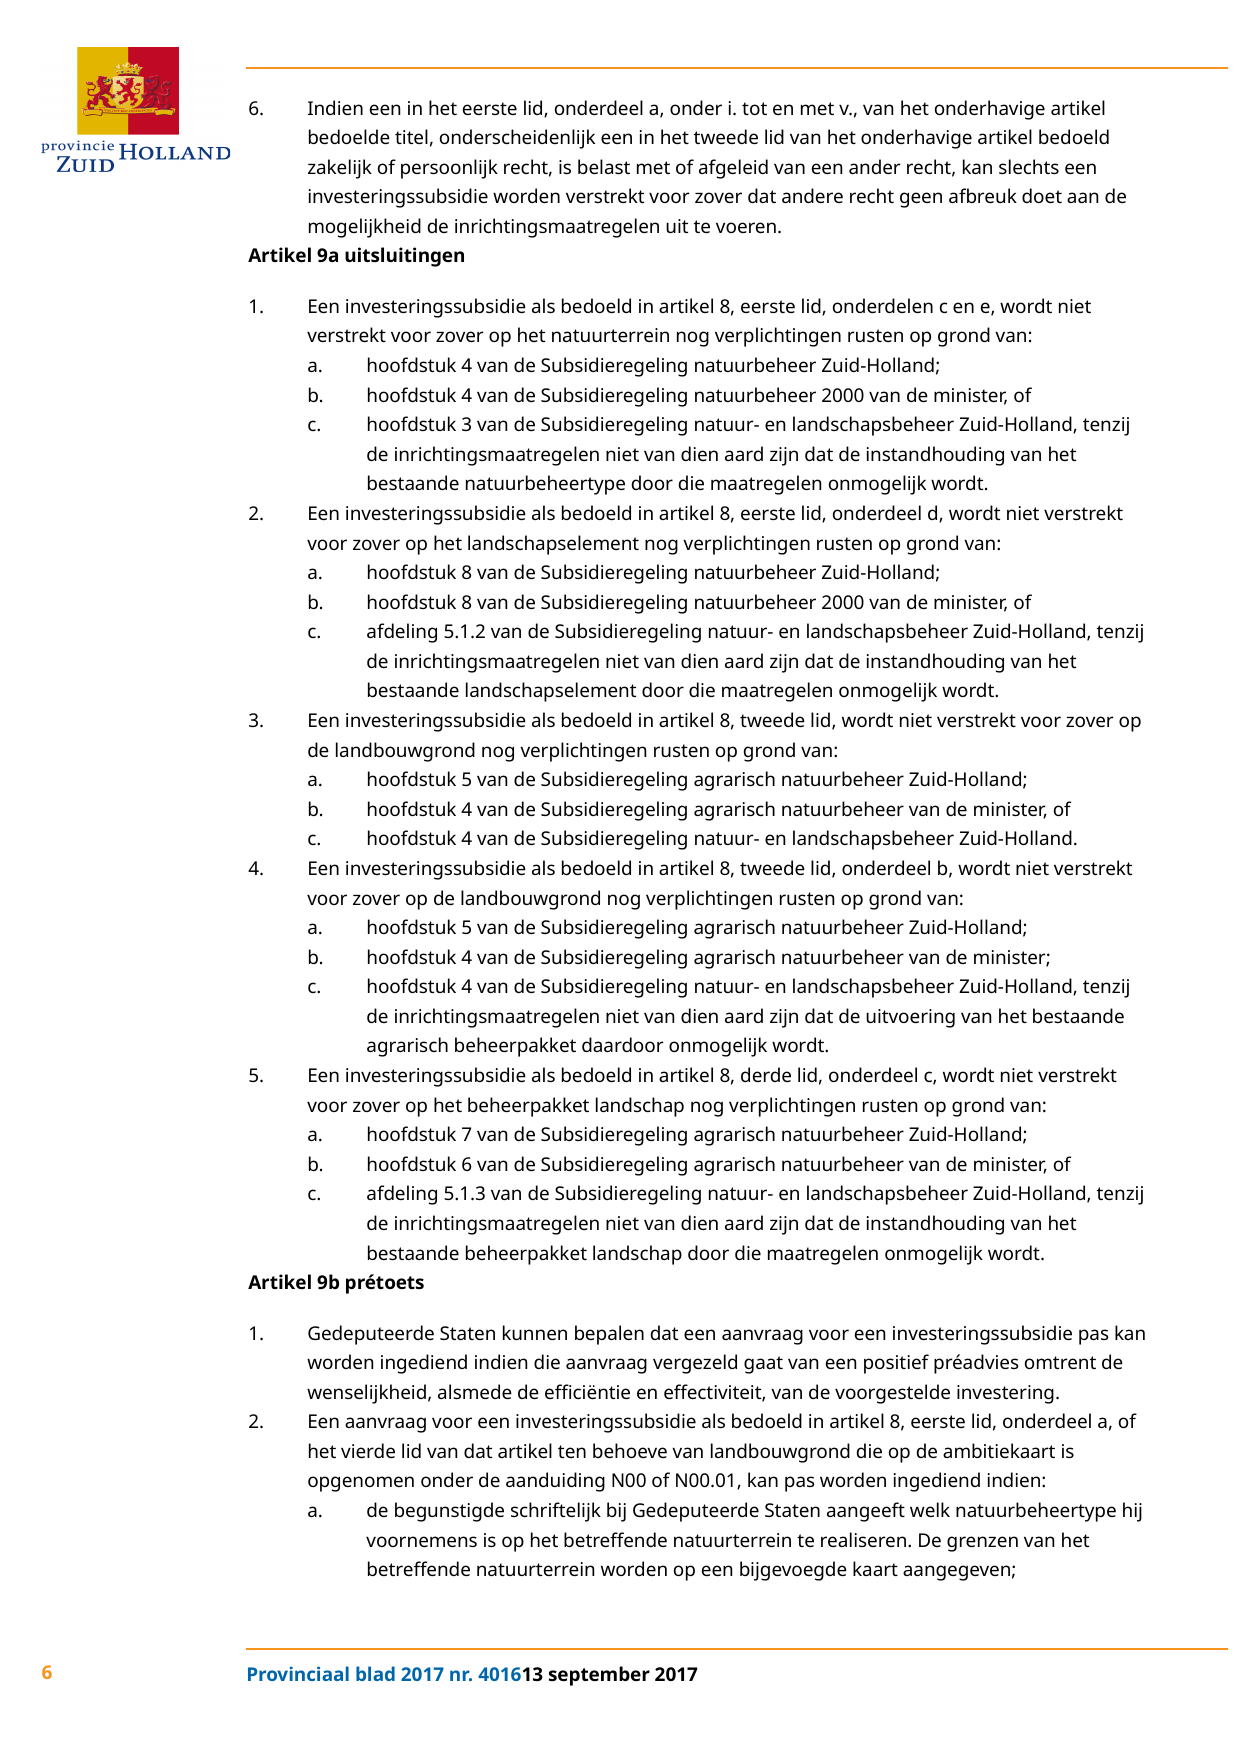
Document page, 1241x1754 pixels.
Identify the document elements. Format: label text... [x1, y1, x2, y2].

picture [41, 47, 231, 172]
text Artikel 9a uitsluitingen [248, 243, 1152, 268]
list hoofdstuk 5 van de Subsidieregeling agrarisch natuurbeheer Zuid-Holland; [307, 766, 1152, 792]
list de begunstigde schriftelijk bij Gedeputeerde Staten aangeeft welk natuurbeheertype hij voornemens is op het betreffende natuurterrein te realiseren. De grenzen van het betreffende natuurterrein worden op een bijgevoegde kaart aangegeven; [307, 1497, 1152, 1582]
list hoofdstuk 4 van de Subsidieregeling natuur- en landschapsbeheer Zuid-Holland. [307, 826, 1152, 851]
list hoofdstuk 4 van de Subsidieregeling agrarisch natuurbeheer van de minister; [307, 944, 1152, 970]
list Een aanvraag voor een investeringssubsidie als bedoeld in artikel 8, eerste lid, onderdeel a, of het vierde lid van dat artikel ten behoeve van landbouwgrond die op de ambitiekaart is opgenomen onder de aanduiding N00 of N00.01, kan pas worden ingediend indien: [248, 1408, 1152, 1493]
list Indien een in het eerste lid, onderdeel a, onder i. tot en met v., van het onderhavige artikel bedoelde titel, onderscheidenlijk een in het tweede lid van het onderhavige artikel bedoeld zakelijk of persoonlijk recht, is belast met of afgeleid van een ander recht, kan slechts een investeringssubsidie worden verstrekt voor zover dat andere recht geen afbreuk doet aan de mogelijkheid de inrichtingsmaatregelen uit te voeren. [248, 95, 1152, 239]
list hoofdstuk 3 van de Subsidieregeling natuur- en landschapsbeheer Zuid-Holland, tenzij de inrichtingsmaatregelen niet van dien aard zijn dat de instandhouding van het bestaande natuurbeheertype door die maatregelen onmogelijk wordt. [307, 411, 1152, 496]
list hoofdstuk 4 van de Subsidieregeling natuurbeheer 2000 van de minister, of [307, 382, 1152, 408]
list hoofdstuk 4 van de Subsidieregeling agrarisch natuurbeheer van de minister, of [307, 796, 1152, 822]
list Een investeringssubsidie als bedoeld in artikel 8, tweede lid, onderdeel b, wordt niet verstrekt voor zover op de landbouwgrond nog verplichtingen rusten op grond van: [248, 855, 1152, 911]
list Een investeringssubsidie als bedoeld in artikel 8, tweede lid, wordt niet verstrekt voor zover op de landbouwgrond nog verplichtingen rusten op grond van: [248, 707, 1152, 763]
list hoofdstuk 8 van de Subsidieregeling natuurbeheer Zuid-Holland; [307, 559, 1152, 585]
list hoofdstuk 4 van de Subsidieregeling natuurbeheer Zuid-Holland; [307, 352, 1152, 378]
list hoofdstuk 7 van de Subsidieregeling agrarisch natuurbeheer Zuid-Holland; [307, 1121, 1152, 1147]
list Een investeringssubsidie als bedoeld in artikel 8, eerste lid, onderdelen c en e, wordt niet verstrekt voor zover op het natuurterrein nog verplichtingen rusten op grond van: [248, 293, 1152, 348]
list Een investeringssubsidie als bedoeld in artikel 8, derde lid, onderdeel c, wordt niet verstrekt voor zover op het beheerpakket landschap nog verplichtingen rusten op grond van: [248, 1062, 1152, 1118]
list hoofdstuk 8 van de Subsidieregeling natuurbeheer 2000 van de minister, of [307, 589, 1152, 615]
text Artikel 9b prétoets [248, 1269, 1152, 1295]
list afdeling 5.1.2 van de Subsidieregeling natuur- en landschapsbeheer Zuid-Holland, tenzij de inrichtingsmaatregelen niet van dien aard zijn dat de instandhouding van het bestaande landschapselement door die maatregelen onmogelijk wordt. [307, 618, 1152, 703]
list Een investeringssubsidie als bedoeld in artikel 8, eerste lid, onderdeel d, wordt niet verstrekt voor zover op het landschapselement nog verplichtingen rusten op grond van: [248, 500, 1152, 556]
list hoofdstuk 4 van de Subsidieregeling natuur- en landschapsbeheer Zuid-Holland, tenzij de inrichtingsmaatregelen niet van dien aard zijn dat de uitvoering van het bestaande agrarisch beheerpakket daardoor onmogelijk wordt. [307, 973, 1152, 1058]
list hoofdstuk 5 van de Subsidieregeling agrarisch natuurbeheer Zuid-Holland; [307, 914, 1152, 940]
list afdeling 5.1.3 van de Subsidieregeling natuur- en landschapsbeheer Zuid-Holland, tenzij de inrichtingsmaatregelen niet van dien aard zijn dat de instandhouding van het bestaande beheerpakket landschap door die maatregelen onmogelijk wordt. [307, 1181, 1152, 1266]
list Gedeputeerde Staten kunnen bepalen dat een aanvraag voor een investeringssubsidie pas kan worden ingediend indien die aanvraag vergezeld gaat van een positief préadvies omtrent de wenselijkheid, alsmede de efficiëntie en effectiviteit, van de voorgestelde investering. [248, 1320, 1152, 1405]
list hoofdstuk 6 van de Subsidieregeling agrarisch natuurbeheer van de minister, of [307, 1151, 1152, 1177]
